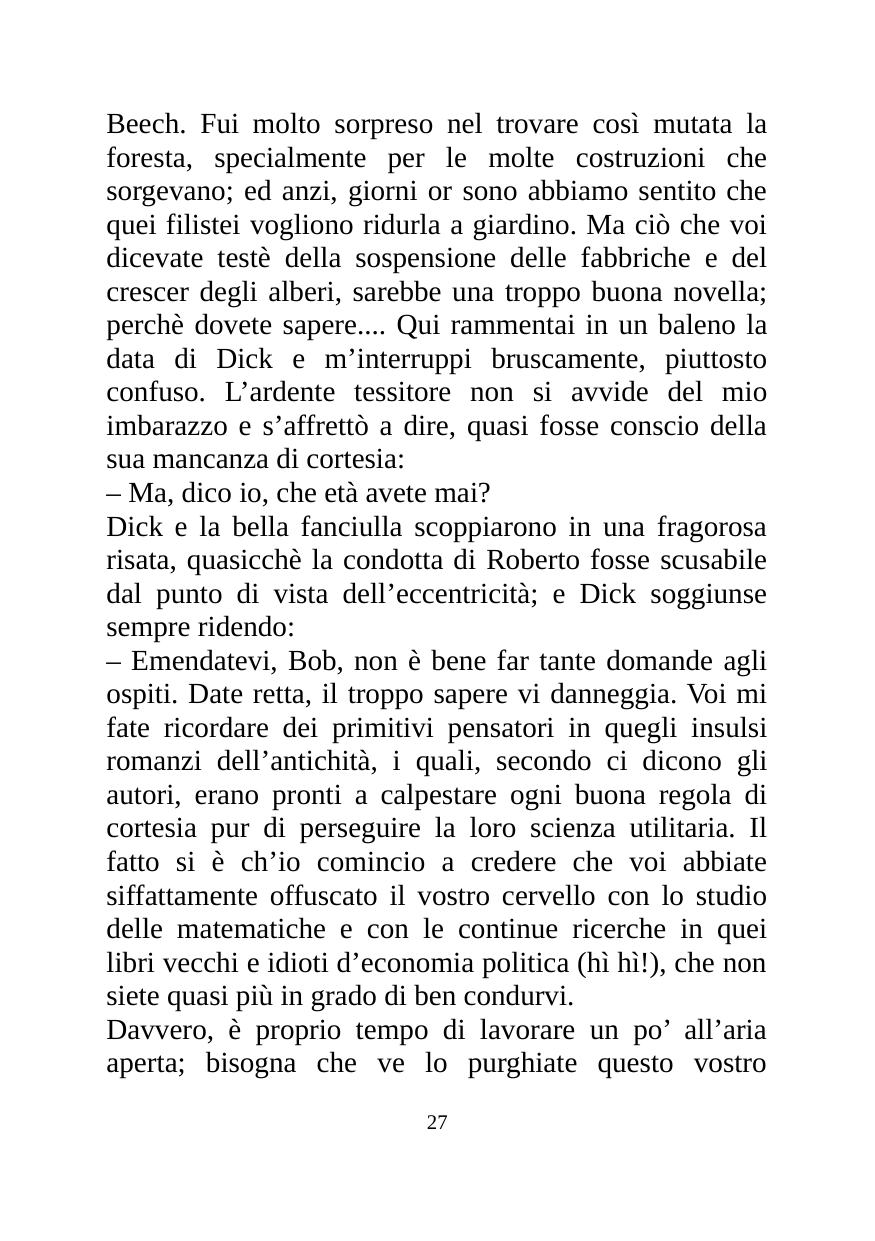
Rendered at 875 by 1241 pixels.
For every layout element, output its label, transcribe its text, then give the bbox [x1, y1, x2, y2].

text Beech. Fui molto sorpreso nel trovare così mutata la foresta, specialmente per le molte costruzioni che sorgevano; ed anzi, giorni or sono abbiamo sentito che quei filistei vogliono ridurla a giardino. Ma ciò che voi dicevate testè della sospensione delle fabbriche e del crescer degli alberi, sarebbe una troppo buona novella; perchè dovete sapere.... Qui rammentai in un baleno la data di Dick e m’interruppi bruscamente, piuttosto confuso. L’ardente tessitore non si avvide del mio imbarazzo e s’affrettò a dire, quasi fosse conscio della sua mancanza di cortesia: [106, 106, 768, 475]
text Davvero, è proprio tempo di lavorare un po’ all’aria aperta; bisogna che ve lo purghiate questo vostro [106, 1012, 768, 1079]
text – Ma, dico io, che età avete mai? [106, 475, 768, 509]
text Dick e la bella fanciulla scoppiarono in una fragorosa risata, quasicchè la condotta di Roberto fosse scusabile dal punto di vista dell’eccentricità; e Dick soggiunse sempre ridendo: [106, 509, 768, 643]
text – Emendatevi, Bob, non è bene far tante domande agli ospiti. Date retta, il troppo sapere vi danneggia. Voi mi fate ricordare dei primitivi pensatori in quegli insulsi romanzi dell’antichità, i quali, secondo ci dicono gli autori, erano pronti a calpestare ogni buona regola di cortesia pur di perseguire la loro scienza utilitaria. Il fatto si è ch’io comincio a credere che voi abbiate siffattamente offuscato il vostro cervello con lo studio delle matematiche e con le continue ricerche in quei libri vecchi e idioti d’economia politica (hì hì!), che non siete quasi più in grado di ben condurvi. [106, 643, 768, 1012]
